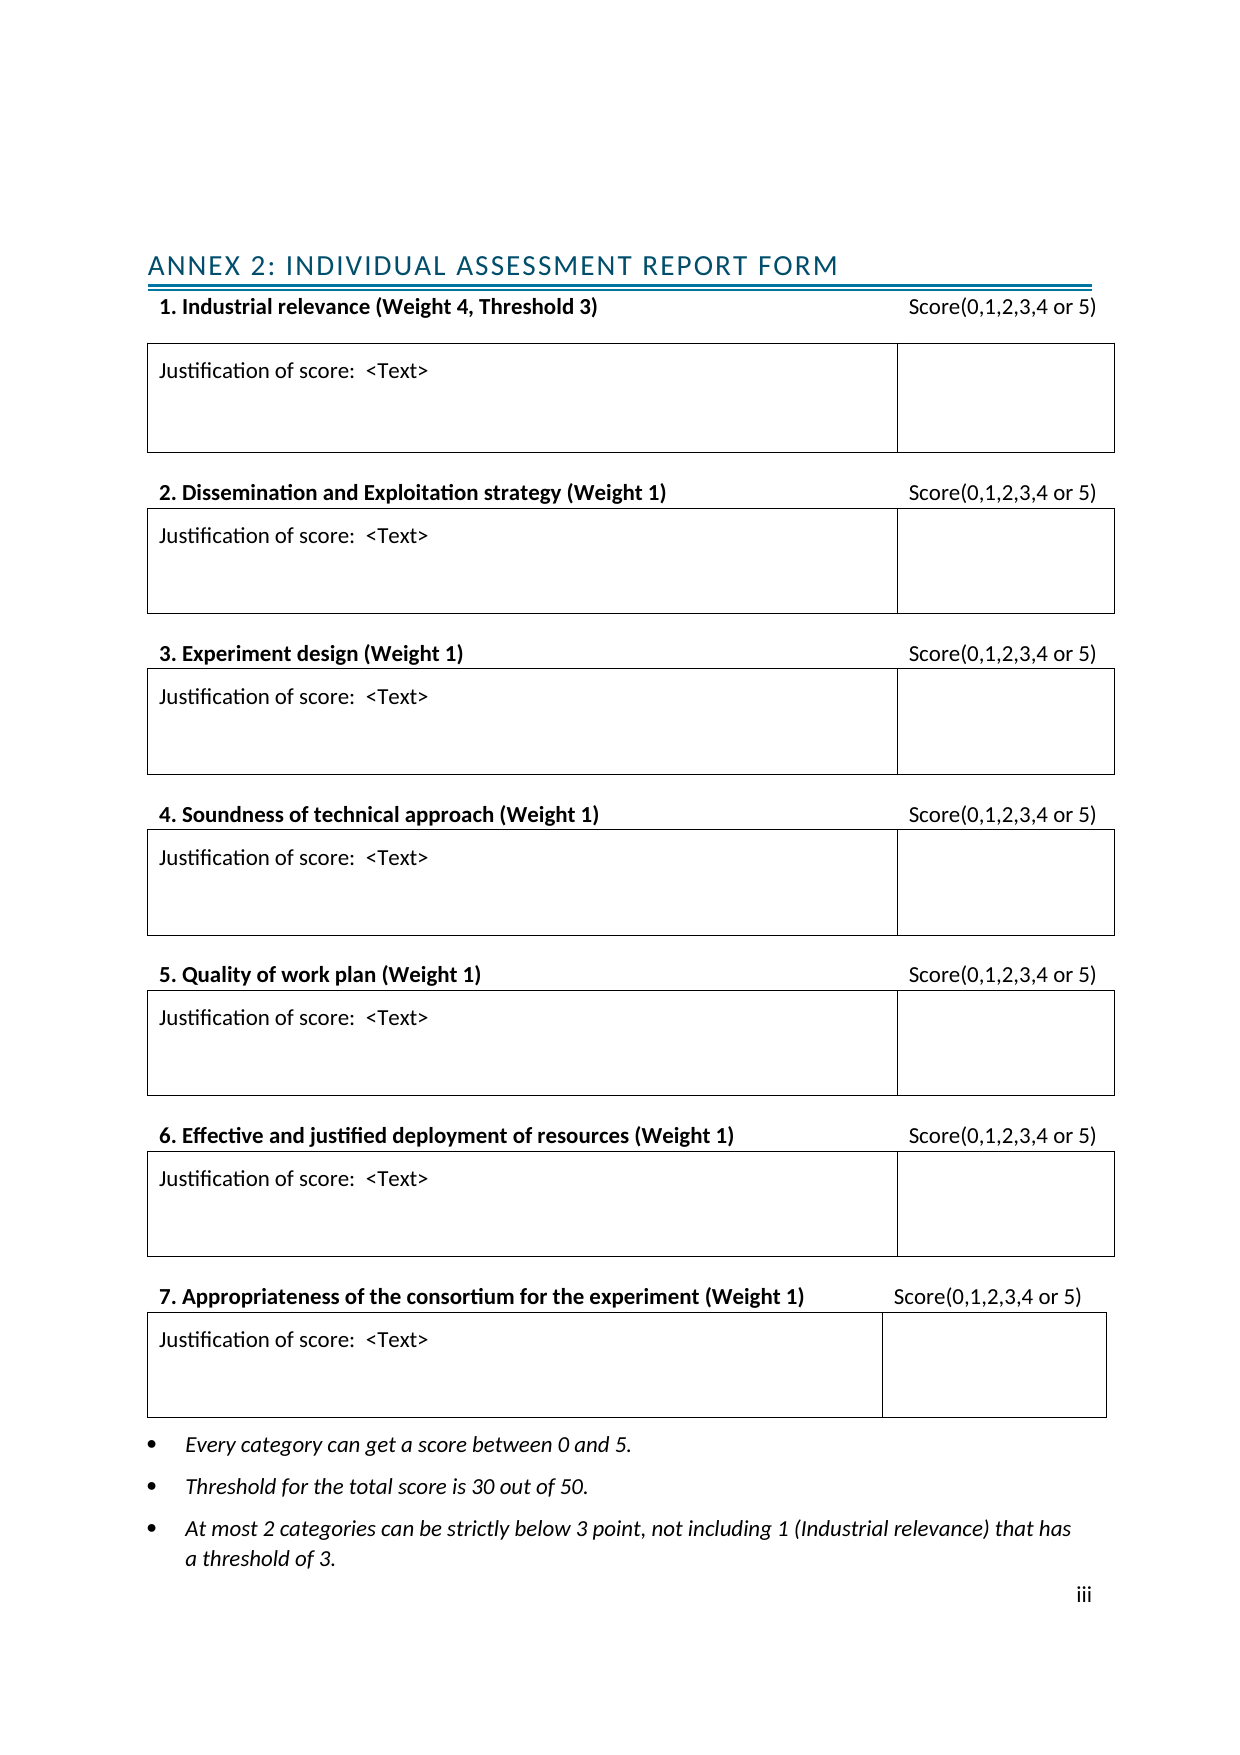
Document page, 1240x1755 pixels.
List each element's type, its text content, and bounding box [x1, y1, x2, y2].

table_cell [1107, 1257, 1114, 1312]
table_cell [883, 1313, 1106, 1417]
table_cell [898, 344, 1114, 452]
table_cell Score(0,1,2,3,4 or 5) [897, 1096, 1114, 1151]
table_cell [898, 1152, 1114, 1256]
table_cell 6. Effective and justified deployment of resources (Weight 1) [148, 1096, 897, 1151]
table_cell 7. Appropriateness of the consortium for the experiment (Weight 1) [148, 1257, 882, 1312]
table_cell Score(0,1,2,3,4 or 5) [897, 775, 1114, 829]
table_cell [898, 830, 1114, 934]
list Every category can get a score between 0 and 5. [148, 1431, 1092, 1459]
table_cell [898, 669, 1114, 774]
table_cell 5. Quality of work plan (Weight 1) [148, 936, 897, 990]
table_cell [898, 509, 1114, 613]
table_cell 4. Soundness of technical approach (Weight 1) [148, 775, 897, 829]
table_cell [898, 991, 1114, 1095]
table_cell Score(0,1,2,3,4 or 5) [883, 1257, 1107, 1312]
table_cell Justification of score: <Text> [148, 830, 897, 934]
table_cell Score(0,1,2,3,4 or 5) [897, 936, 1114, 990]
list Threshold for the total score is 30 out of 50. [148, 1472, 1092, 1501]
subtitle Annex 2: Individual Assessment Report Form [148, 247, 1092, 284]
table_cell [1107, 1312, 1114, 1417]
table_cell Justification of score: <Text> [148, 991, 897, 1095]
table_header Score(0,1,2,3,4 or 5) [897, 293, 1114, 343]
table_cell 2. Dissemination and Exploitation strategy (Weight 1) [148, 453, 897, 507]
table_cell Justification of score: <Text> [148, 344, 897, 452]
table_cell Score(0,1,2,3,4 or 5) [897, 453, 1114, 507]
table_header 1. Industrial relevance (Weight 4, Threshold 3) [148, 293, 897, 343]
table_cell 3. Experiment design (Weight 1) [148, 614, 897, 668]
table_cell Justification of score: <Text> [148, 669, 897, 774]
table_cell Justification of score: <Text> [148, 1152, 897, 1256]
list At most 2 categories can be strictly below 3 point, not including 1 (Industrial relevance) that has a threshold of 3. [148, 1514, 1092, 1572]
table_cell Score(0,1,2,3,4 or 5) [897, 614, 1114, 668]
table_cell Justification of score: <Text> [148, 1313, 882, 1417]
table_cell Justification of score: <Text> [148, 509, 897, 613]
